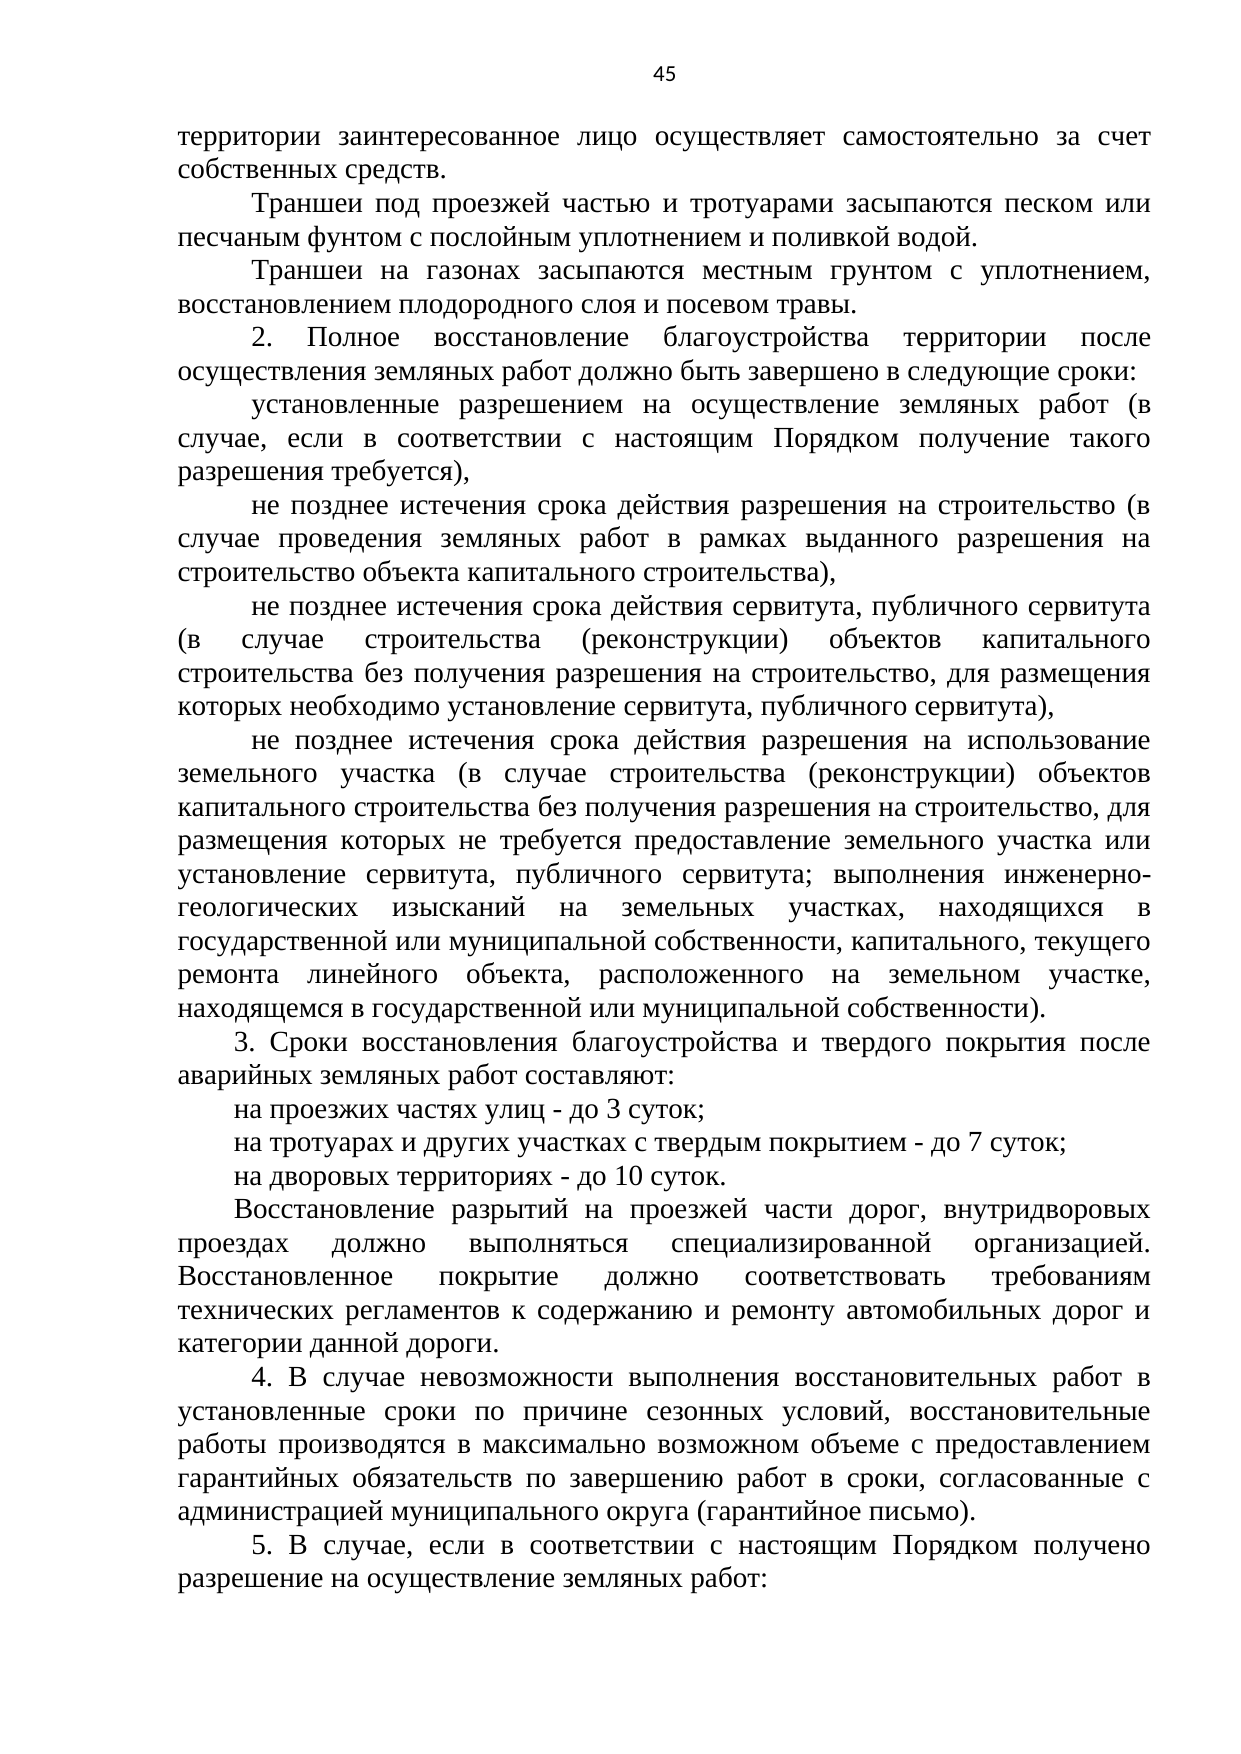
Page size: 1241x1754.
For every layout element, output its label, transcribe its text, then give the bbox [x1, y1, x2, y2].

text на дворовых территориях - до 10 суток. [177, 1158, 1152, 1191]
text Восстановление разрытий на проезжей части дорог, внутридворовых проездах должно выполняться специализированной организацией. Восстановленное покрытие должно соответствовать требованиям технических регламентов к содержанию и ремонту автомобильных дорог и категории данной дороги. [177, 1191, 1152, 1359]
text Траншеи под проезжей частью и тротуарами засыпаются песком или песчаным фунтом с послойным уплотнением и поливкой водой. [177, 185, 1152, 252]
text территории заинтересованное лицо осуществляет самостоятельно за счет собственных средств. [177, 118, 1152, 185]
text 4. В случае невозможности выполнения восстановительных работ в установленные сроки по причине сезонных условий, восстановительные работы производятся в максимально возможном объеме с предоставлением гарантийных обязательств по завершению работ в сроки, согласованные с администрацией муниципального округа (гарантийное письмо). [177, 1359, 1152, 1527]
text не позднее истечения срока действия сервитута, публичного сервитута (в случае строительства (реконструкции) объектов капитального строительства без получения разрешения на строительство, для размещения которых необходимо установление сервитута, публичного сервитута), [177, 588, 1152, 722]
text 3. Сроки восстановления благоустройства и твердого покрытия после аварийных земляных работ составляют: [177, 1024, 1152, 1091]
text не позднее истечения срока действия разрешения на использование земельного участка (в случае строительства (реконструкции) объектов капитального строительства без получения разрешения на строительство, для размещения которых не требуется предоставление земельного участка или установление сервитута, публичного сервитута; выполнения инженерно-геологических изысканий на земельных участках, находящихся в государственной или муниципальной собственности, капитального, текущего ремонта линейного объекта, расположенного на земельном участке, находящемся в государственной или муниципальной собственности). [177, 722, 1152, 1024]
text Траншеи на газонах засыпаются местным грунтом с уплотнением, восстановлением плодородного слоя и посевом травы. [177, 252, 1152, 319]
text не позднее истечения срока действия разрешения на строительство (в случае проведения земляных работ в рамках выданного разрешения на строительство объекта капитального строительства), [177, 487, 1152, 588]
text 5. В случае, если в соответствии с настоящим Порядком получено разрешение на осуществление земляных работ: [177, 1527, 1152, 1594]
text 2. Полное восстановление благоустройства территории после осуществления земляных работ должно быть завершено в следующие сроки: [177, 319, 1152, 386]
text на проезжих частях улиц - до 3 суток; [177, 1091, 1152, 1124]
text на тротуарах и других участках с твердым покрытием - до 7 суток; [177, 1124, 1152, 1158]
text установленные разрешением на осуществление земляных работ (в случае, если в соответствии с настоящим Порядком получение такого разрешения требуется), [177, 386, 1152, 487]
